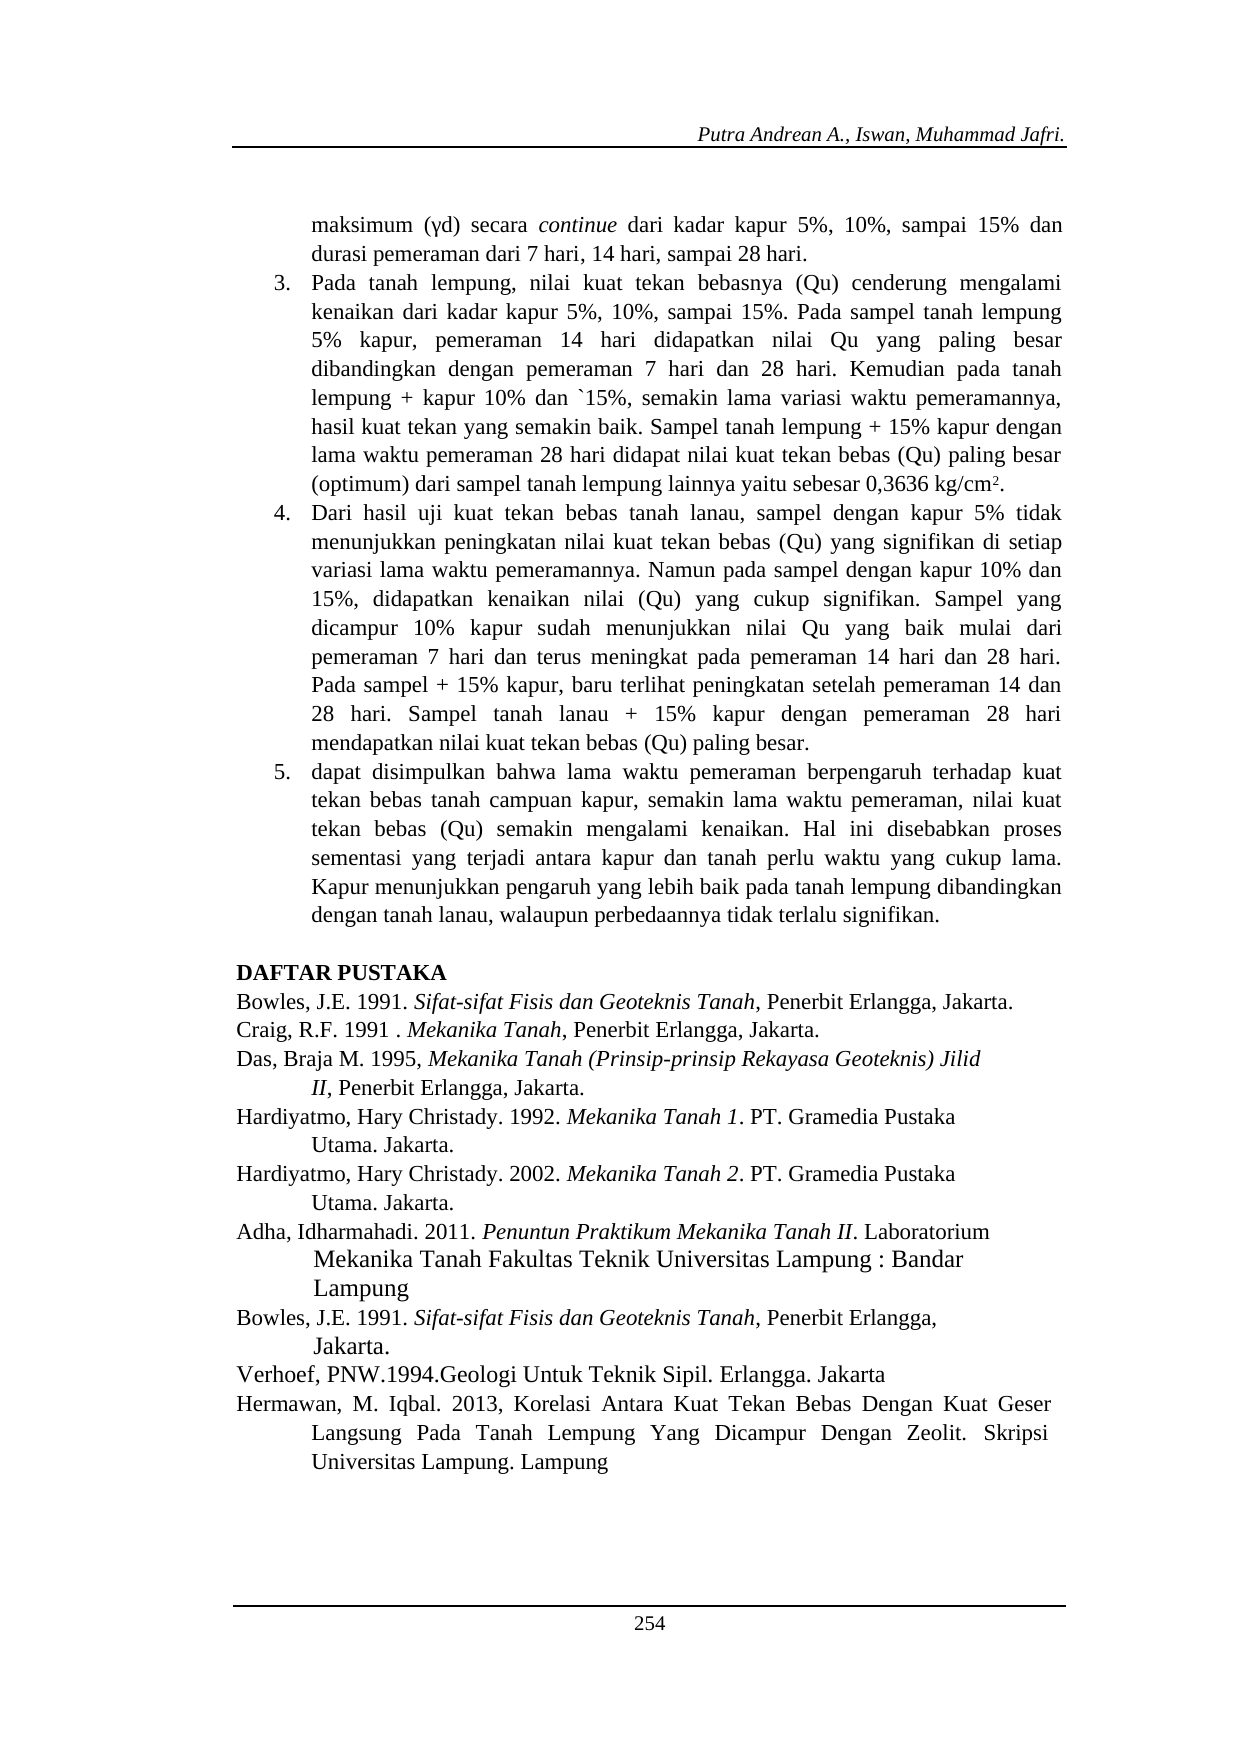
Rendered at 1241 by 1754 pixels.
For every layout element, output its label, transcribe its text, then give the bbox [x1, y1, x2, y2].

text Adha, Idharmahadi. 2011. Penuntun Praktikum Mekanika Tanah II. Laboratorium [236, 1215, 1063, 1244]
list dapat disimpulkan bahwa lama waktu pemeraman berpengaruh terhadap kuat tekan bebas tanah campuan kapur, semakin lama waktu pemeraman, nilai kuat tekan bebas (Qu) semakin mengalami kenaikan. Hal ini disebabkan proses sementasi yang terjadi antara kapur dan tanah perlu waktu yang cukup lama. Kapur menunjukkan pengaruh yang lebih baik pada tanah lempung dibandingkan dengan tanah lanau, walaupun perbedaannya tidak terlalu signifikan. [274, 755, 1063, 928]
text Hardiyatmo, Hary Christady. 2002. Mekanika Tanah 2. PT. Gramedia Pustaka [236, 1158, 1063, 1187]
list Dari hasil uji kuat tekan bebas tanah lanau, sampel dengan kapur 5% tidak menunjukkan peningkatan nilai kuat tekan bebas (Qu) yang signifikan di setiap variasi lama waktu pemeramannya. Namun pada sampel dengan kapur 10% dan 15%, didapatkan kenaikan nilai (Qu) yang cukup signifikan. Sampel yang dicampur 10% kapur sudah menunjukkan nilai Qu yang baik mulai dari pemeraman 7 hari dan terus meningkat pada pemeraman 14 hari dan 28 hari. Pada sampel + 15% kapur, baru terlihat peningkatan setelah pemeraman 14 dan 28 hari. Sampel tanah lanau + 15% kapur dengan pemeraman 28 hari mendapatkan nilai kuat tekan bebas (Qu) paling besar. [274, 497, 1063, 755]
text Das, Braja M. 1995, Mekanika Tanah (Prinsip-prinsip Rekayasa Geoteknis) Jilid [236, 1043, 1063, 1072]
text Hardiyatmo, Hary Christady. 1992. Mekanika Tanah 1. PT. Gramedia Pustaka [236, 1100, 1063, 1129]
text Utama. Jakarta. [236, 1187, 1063, 1215]
list maksimum (γd) secara continue dari kadar kapur 5%, 10%, sampai 15% dan durasi pemeraman dari 7 hari, 14 hari, sampai 28 hari. [274, 209, 1063, 267]
text Mekanika Tanah Fakultas Teknik Universitas Lampung : Bandar Lampung [313, 1244, 1063, 1302]
text Bowles, J.E. 1991. Sifat-sifat Fisis dan Geoteknis Tanah, Penerbit Erlangga, Jakarta. [236, 985, 1063, 1014]
text Verhoef, PNW.1994.Geologi Untuk Teknik Sipil. Erlangga. Jakarta [236, 1359, 1063, 1387]
list Pada tanah lempung, nilai kuat tekan bebasnya (Qu) cenderung mengalami kenaikan dari kadar kapur 5%, 10%, sampai 15%. Pada sampel tanah lempung 5% kapur, pemeraman 14 hari didapatkan nilai Qu yang paling besar dibandingkan dengan pemeraman 7 hari dan 28 hari. Kemudian pada tanah lempung + kapur 10% dan `15%, semakin lama variasi waktu pemeramannya, hasil kuat tekan yang semakin baik. Sampel tanah lempung + 15% kapur dengan lama waktu pemeraman 28 hari didapat nilai kuat tekan bebas (Qu) paling besar (optimum) dari sampel tanah lempung lainnya yaitu sebesar 0,3636 kg/cm2. [274, 267, 1063, 497]
text Hermawan, M. Iqbal. 2013, Korelasi Antara Kuat Tekan Bebas Dengan Kuat Geser Langsung Pada Tanah Lempung Yang Dicampur Dengan Zeolit. Skripsi Universitas Lampung. Lampung [236, 1387, 1063, 1474]
text Jakarta. [313, 1330, 1063, 1359]
text Bowles, J.E. 1991. Sifat-sifat Fisis dan Geoteknis Tanah, Penerbit Erlangga, [236, 1302, 1063, 1330]
text Craig, R.F. 1991 . Mekanika Tanah, Penerbit Erlangga, Jakarta. [236, 1014, 1063, 1043]
text II, Penerbit Erlangga, Jakarta. [236, 1072, 1063, 1100]
text Utama. Jakarta. [236, 1129, 1063, 1158]
text DAFTAR PUSTAKA [236, 957, 1063, 985]
